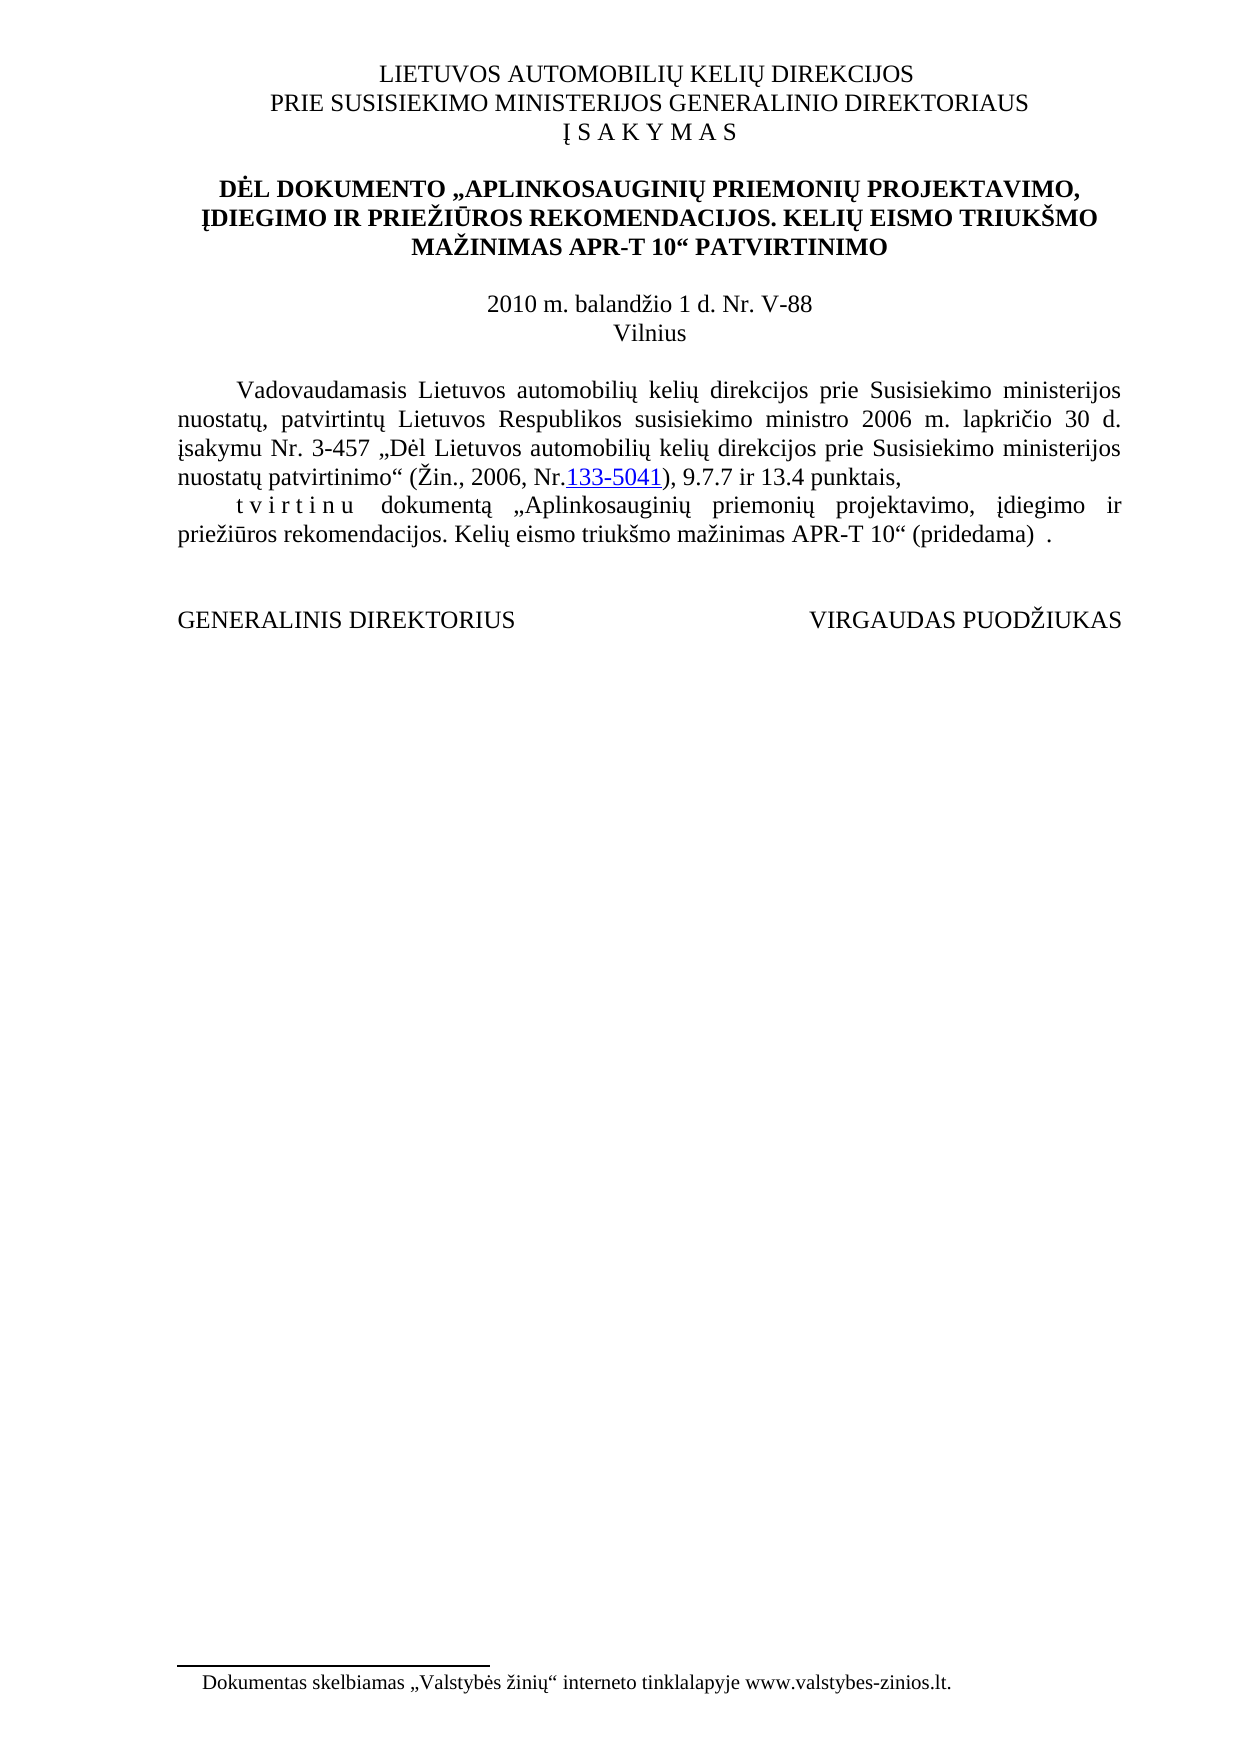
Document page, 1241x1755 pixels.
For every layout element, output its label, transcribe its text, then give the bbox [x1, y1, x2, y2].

text PRIE SUSISIEKIMO MINISTERIJOS GENERALINIO DIREKTORIAUS [177, 88, 1122, 117]
text Vadovaudamasis Lietuvos automobilių kelių direkcijos prie Susisiekimo ministerijos nuostatų, patvirtintų Lietuvos Respublikos susisiekimo ministro 2006 m. lapkričio 30 d. įsakymu Nr. 3-457 „Dėl Lietuvos automobilių kelių direkcijos prie Susisiekimo ministerijos nuostatų patvirtinimo“ (Žin., 2006, Nr.133-5041), 9.7.7 ir 13.4 punktais, [177, 375, 1122, 490]
text ĮSAKYMAS [177, 117, 1122, 145]
text Generalinis direktorius Virgaudas Puodžiukas [177, 605, 1122, 634]
text DĖL DOKUMENTO „APLINKOSAUGINIŲ PRIEMONIŲ PROJEKTAVIMO, ĮDIEGIMO IR PRIEŽIŪROS REKOMENDACIJOS. KELIŲ EISMO TRIUKŠMO MAŽINIMAS APR-T 10“ PATVIRTINIMO [177, 174, 1122, 260]
text 2010 m. balandžio 1 d. Nr. V-88 [177, 289, 1122, 318]
text Vilnius [177, 318, 1122, 347]
text Dokumentas skelbiamas „Valstybės žinių“ interneto tinklalapyje www.valstybes-zinios.lt. [177, 1666, 1122, 1695]
text LIETUVOS AUTOMOBILIŲ KELIŲ DIREKCIJOS [177, 59, 1122, 88]
text tvirtinu dokumentą „Aplinkosauginių priemonių projektavimo, įdiegimo ir priežiūros rekomendacijos. Kelių eismo triukšmo mažinimas APR-T 10“ (pridedama). [177, 490, 1122, 548]
